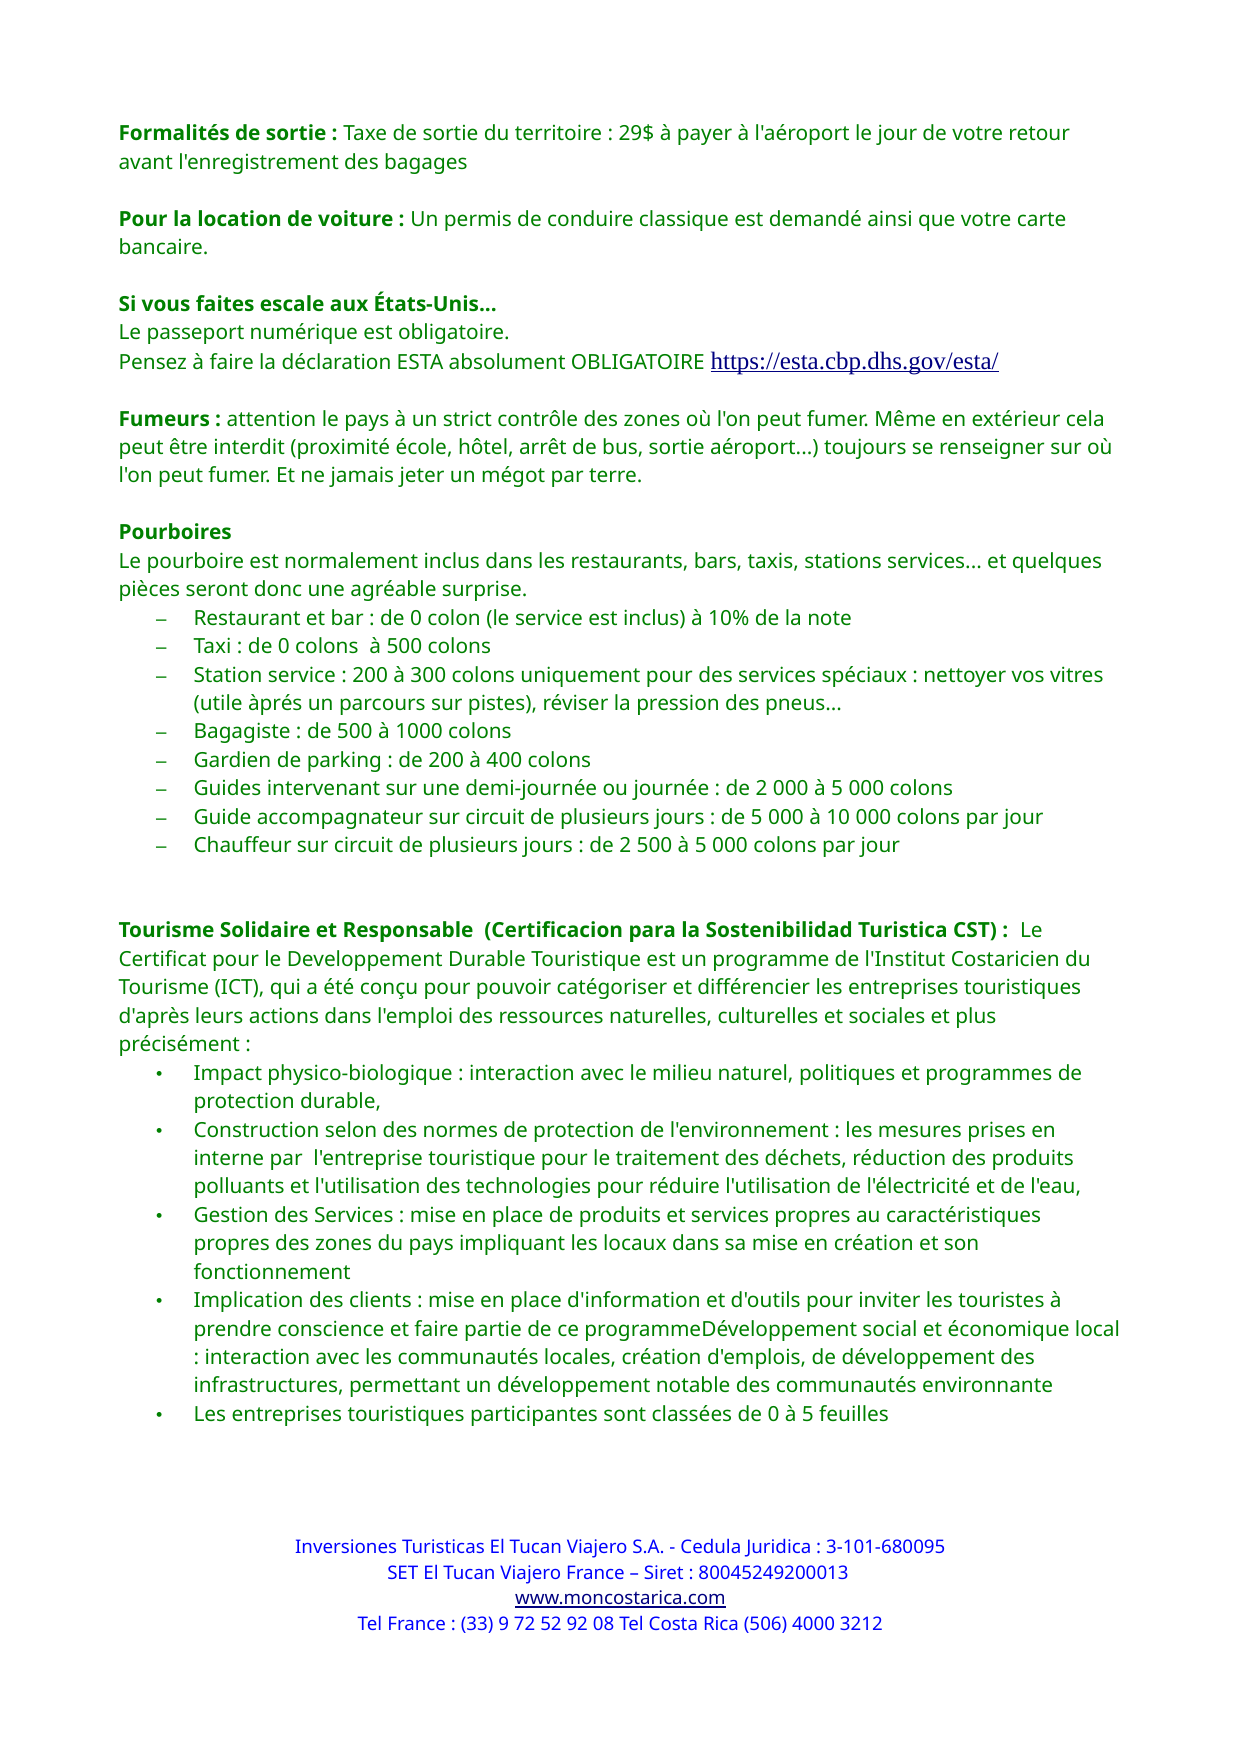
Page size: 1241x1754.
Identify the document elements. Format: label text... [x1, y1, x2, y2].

text Tourisme Solidaire et Responsable (Certificacion para la Sostenibilidad Turistica CST) : Le Certificat pour le Developpement Durable Touristique est un programme de l'Institut Costaricien du Tourisme (ICT), qui a été conçu pour pouvoir catégoriser et différencier les entreprises touristiques d'après leurs actions dans l'emploi des ressources naturelles, culturelles et sociales et plus précisément : [118, 916, 1122, 1058]
list Station service : 200 à 300 colons uniquement pour des services spéciaux : nettoyer vos vitres (utile àprés un parcours sur pistes), réviser la pression des pneus... [156, 660, 1122, 717]
text Si vous faites escale aux États-Unis... [118, 261, 1122, 317]
list Gardien de parking : de 200 à 400 colons [156, 745, 1122, 773]
text Formalités de sortie : Taxe de sortie du territoire : 29$ à payer à l'aéroport le jour de votre retour avant l'enregistrement des bagages [118, 118, 1122, 175]
text Fumeurs : attention le pays à un strict contrôle des zones où l'on peut fumer. Même en extérieur cela peut être interdit (proximité école, hôtel, arrêt de bus, sortie aéroport...) toujours se renseigner sur où l'on peut fumer. Et ne jamais jeter un mégot par terre. [118, 404, 1122, 489]
list Taxi : de 0 colons à 500 colons [156, 631, 1122, 660]
list Implication des clients : mise en place d'information et d'outils pour inviter les touristes à prendre conscience et faire partie de ce programmeDéveloppement social et économique local : interaction avec les communautés locales, création d'emplois, de développement des infrastructures, permettant un développement notable des communautés environnante [156, 1285, 1122, 1399]
text Le pourboire est normalement inclus dans les restaurants, bars, taxis, stations services... et quelques pièces seront donc une agréable surprise. [118, 546, 1122, 603]
list Construction selon des normes de protection de l'environnement : les mesures prises en interne par l'entreprise touristique pour le traitement des déchets, réduction des produits polluants et l'utilisation des technologies pour réduire l'utilisation de l'électricité et de l'eau, [156, 1115, 1122, 1200]
list Guides intervenant sur une demi-journée ou journée : de 2 000 à 5 000 colons [156, 773, 1122, 802]
list Impact physico-biologique : interaction avec le milieu naturel, politiques et programmes de protection durable, [156, 1058, 1122, 1115]
list Restaurant et bar : de 0 colon (le service est inclus) à 10% de la note [156, 603, 1122, 631]
text Le passeport numérique est obligatoire. Pensez à faire la déclaration ESTA absolument OBLIGATOIRE https://esta.cbp.dhs.gov/esta/ [118, 317, 1122, 375]
list Les entreprises touristiques participantes sont classées de 0 à 5 feuilles [156, 1399, 1122, 1427]
list Bagagiste : de 500 à 1000 colons [156, 717, 1122, 745]
list Guide accompagnateur sur circuit de plusieurs jours : de 5 000 à 10 000 colons par jour [156, 802, 1122, 830]
list Chauffeur sur circuit de plusieurs jours : de 2 500 à 5 000 colons par jour [156, 830, 1122, 859]
text Pour la location de voiture : Un permis de conduire classique est demandé ainsi que votre carte bancaire. [118, 204, 1122, 261]
text Pourboires [118, 517, 1122, 546]
list Gestion des Services : mise en place de produits et services propres au caractéristiques propres des zones du pays impliquant les locaux dans sa mise en création et son fonctionnement [156, 1200, 1122, 1285]
